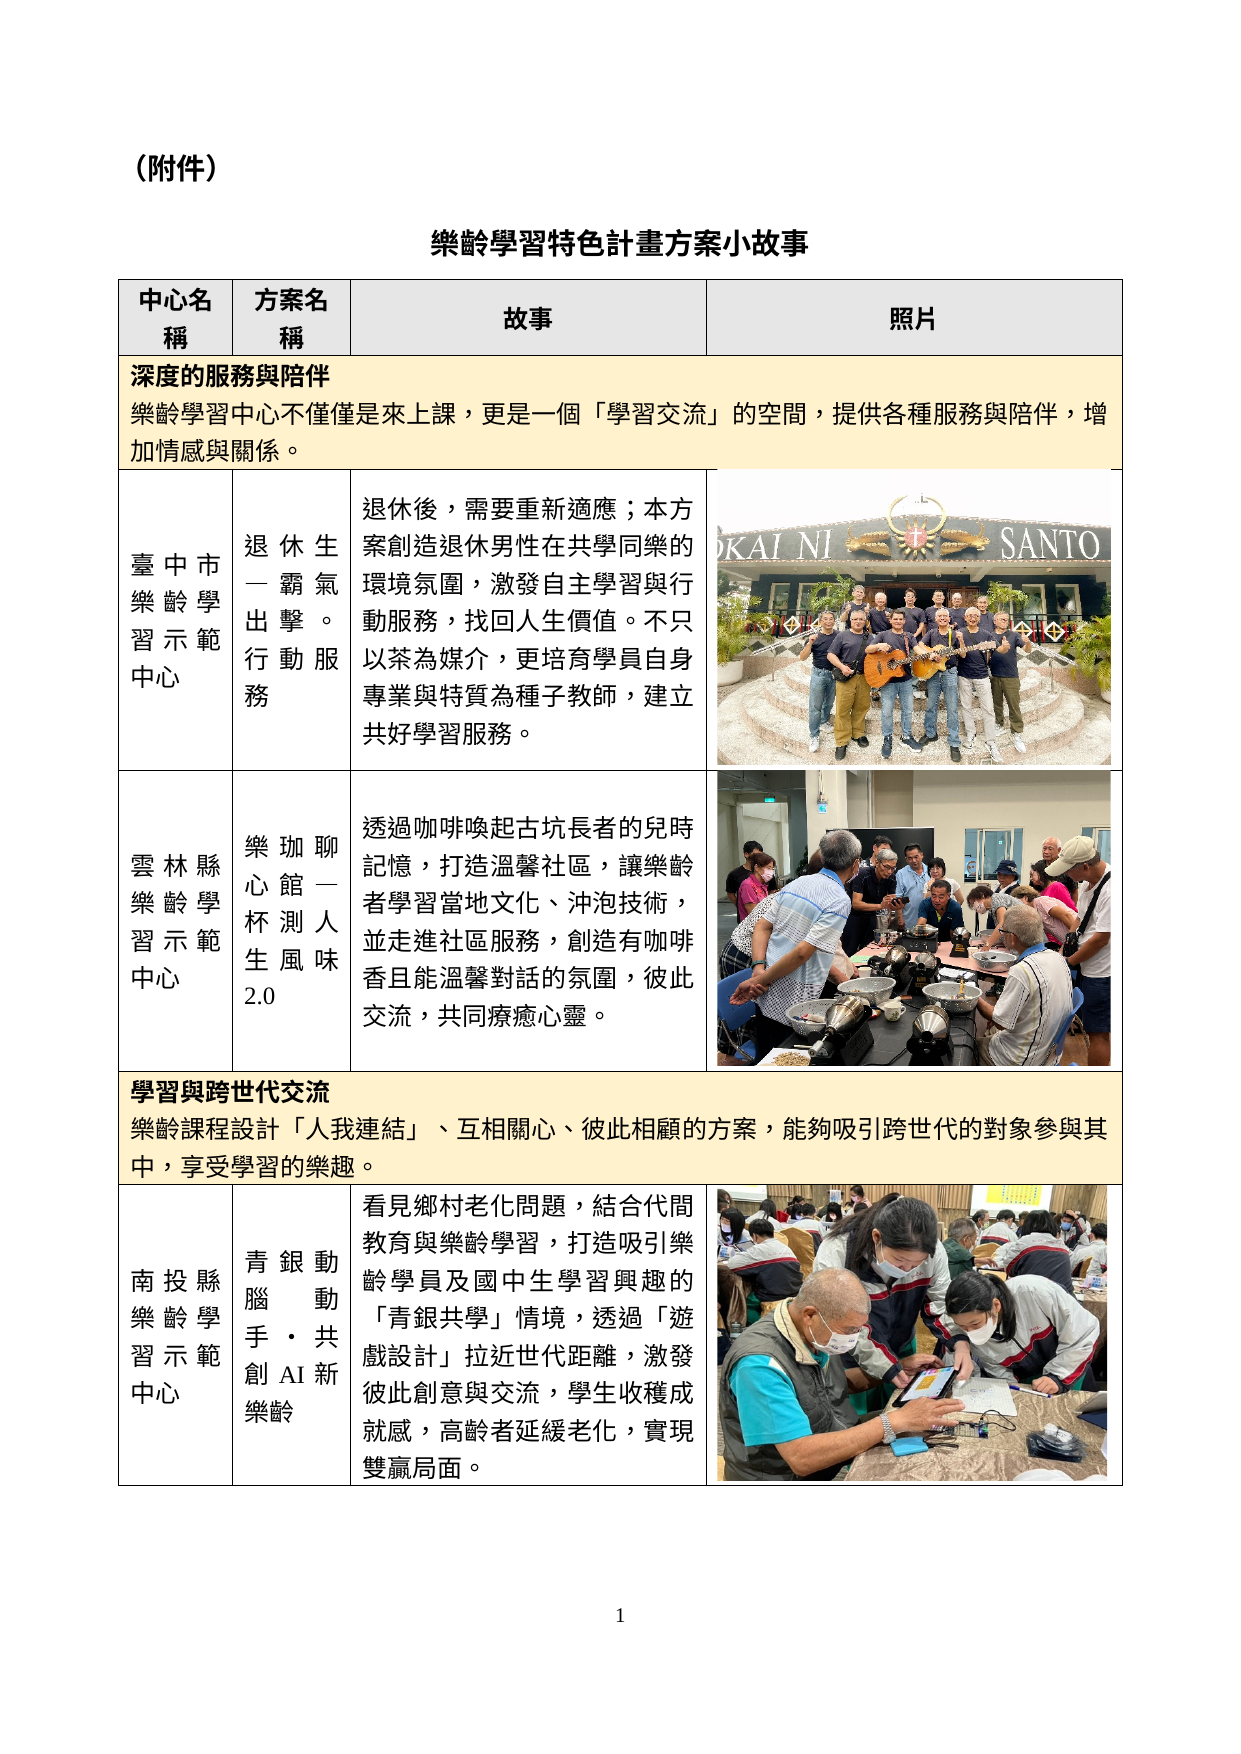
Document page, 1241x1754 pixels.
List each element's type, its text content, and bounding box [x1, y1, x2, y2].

table_cell 學習與跨世代交流 樂齡課程設計「人我連結」、互相關心、彼此相顧的方案，能夠吸引跨世代的對象參與其中，享受學習的樂趣。 [119, 1072, 1122, 1184]
text （附件） [118, 129, 1122, 204]
table_cell [707, 470, 1122, 770]
table_header 故事 [351, 280, 706, 355]
table_cell 看見鄉村老化問題，結合代間教育與樂齡學習，打造吸引樂齡學員及國中生學習興趣的「青銀共學」情境，透過「遊戲設計」拉近世代距離，激發彼此創意與交流，學生收穫成就感，高齡者延緩老化，實現雙贏局面。 [351, 1185, 706, 1485]
picture [717, 1185, 1108, 1481]
table_cell 南投縣樂齡學習示範中心 [119, 1185, 232, 1485]
table_cell [707, 1185, 1122, 1485]
text 樂齡學習特色計畫方案小故事 [118, 204, 1122, 279]
table_cell 臺中市樂齡學習示範中心 [119, 470, 232, 770]
table_cell 透過咖啡喚起古坑長者的兒時記憶，打造溫馨社區，讓樂齡者學習當地文化、沖泡技術，並走進社區服務，創造有咖啡香且能溫馨對話的氛圍，彼此交流，共同療癒心靈。 [351, 771, 706, 1071]
table_cell 退休生—霸氣出擊。行動服務 [233, 470, 350, 770]
table_cell [707, 771, 1122, 1071]
table_header 方案名稱 [233, 280, 350, 355]
table_cell 雲林縣樂齡學習示範中心 [119, 771, 232, 1071]
table_cell 青銀動腦動手•共創AI新樂齡 [233, 1185, 350, 1485]
table_cell 退休後，需要重新適應；本方案創造退休男性在共學同樂的環境氛圍，激發自主學習與行動服務，找回人生價值。不只以茶為媒介，更培育學員自身專業與特質為種子教師，建立共好學習服務。 [351, 470, 706, 770]
picture [717, 469, 1111, 765]
table_cell 深度的服務與陪伴 樂齡學習中心不僅僅是來上課，更是一個「學習交流」的空間，提供各種服務與陪伴，增加情感與關係。 [119, 356, 1122, 469]
picture [717, 770, 1111, 1066]
table_cell 樂珈聊心館—杯測人生風味2.0 [233, 771, 350, 1071]
table_header 中心名稱 [119, 280, 232, 355]
table_header 照片 [707, 280, 1122, 355]
